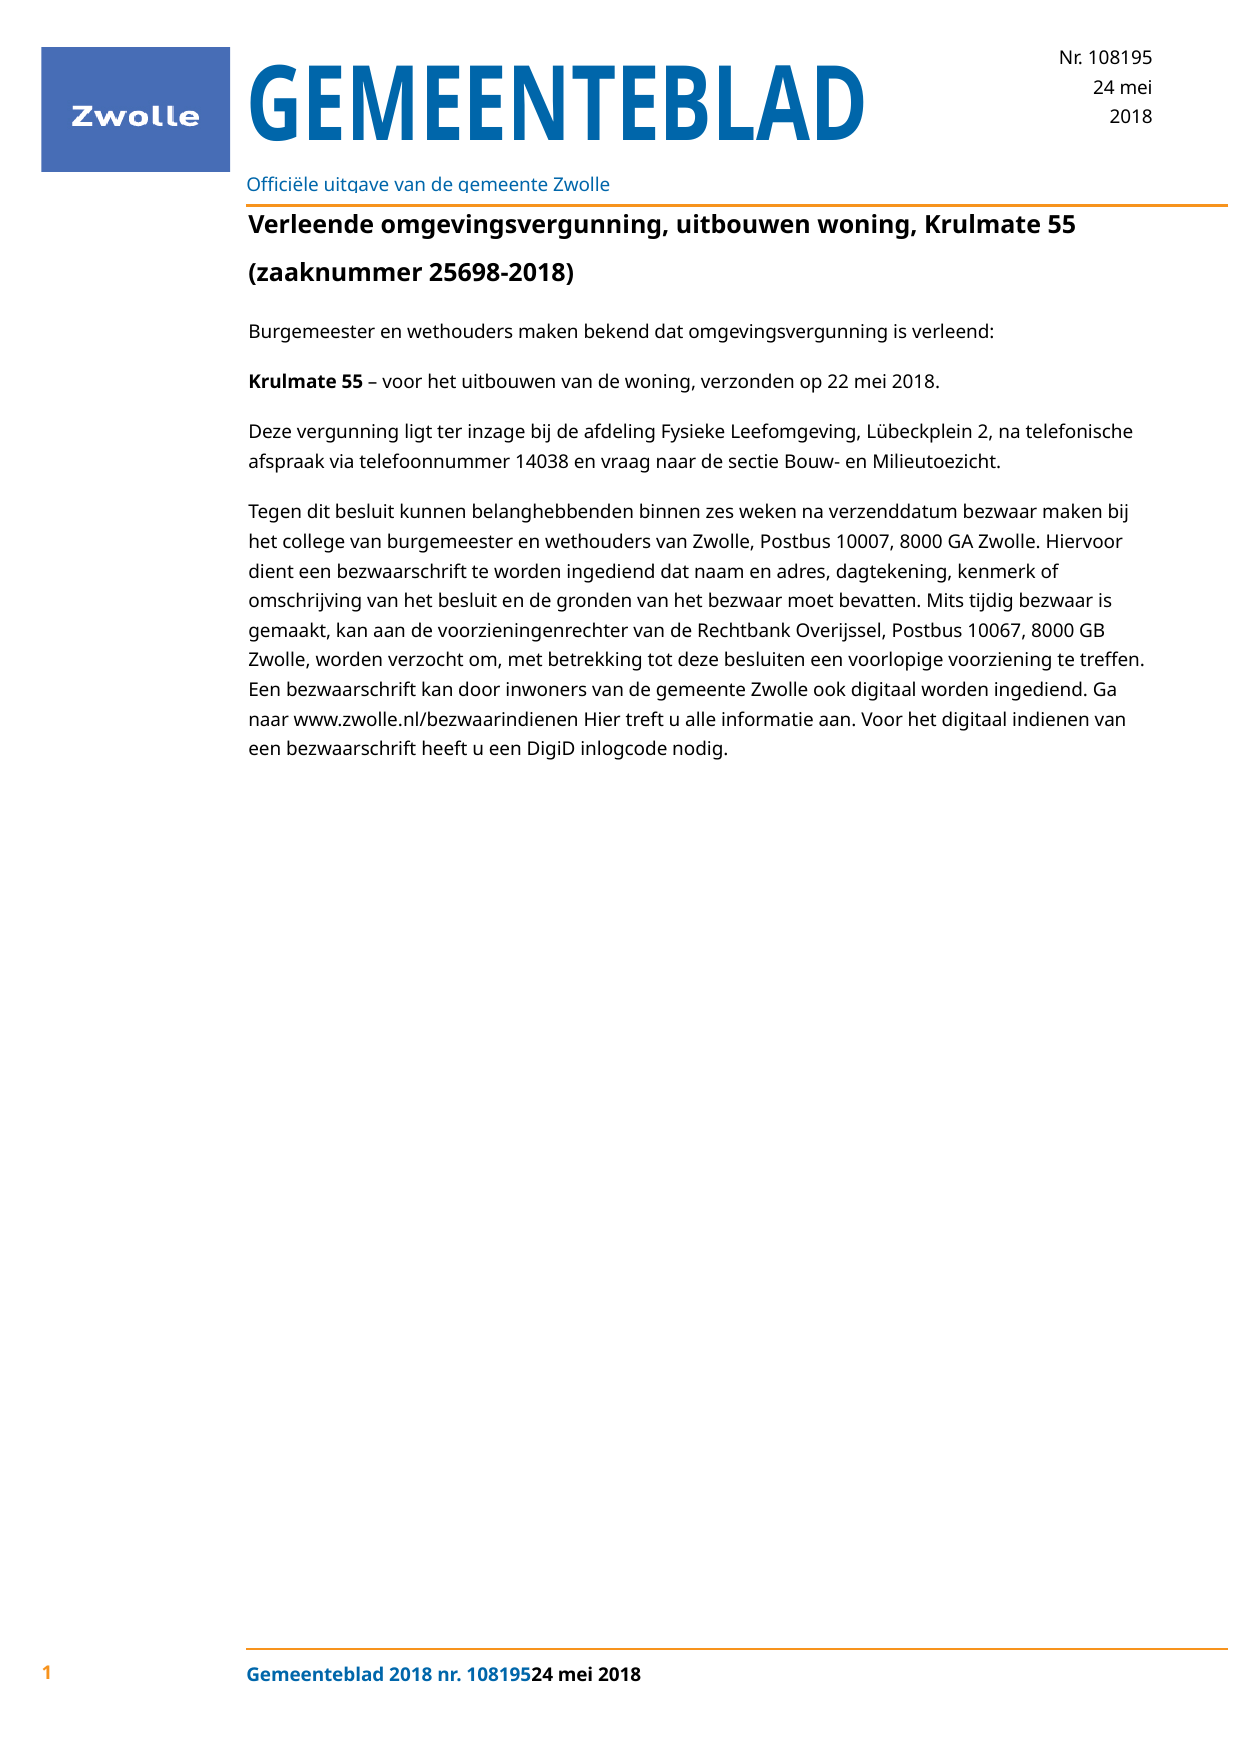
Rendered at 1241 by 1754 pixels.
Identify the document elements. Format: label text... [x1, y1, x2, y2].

picture [41, 47, 231, 172]
text Verleende omgevingsvergunning, uitbouwen woning, Krulmate 55 (zaaknummer 25698-2018) [248, 207, 1152, 288]
text Krulmate 55 – voor het uitbouwen van de woning, verzonden op 22 mei 2018. [248, 368, 1152, 394]
text Burgemeester en wethouders maken bekend dat omgevingsvergunning is verleend: [248, 318, 1152, 344]
text Deze vergunning ligt ter inzage bij de afdeling Fysieke Leefomgeving, Lübeckplein 2, na telefonische afspraak via telefoonnummer 14038 en vraag naar de sectie Bouw- en Milieutoezicht. [248, 419, 1152, 474]
text Tegen dit besluit kunnen belanghebbenden binnen zes weken na verzenddatum bezwaar maken bij het college van burgemeester en wethouders van Zwolle, Postbus 10007, 8000 GA Zwolle. Hiervoor dient een bezwaarschrift te worden ingediend dat naam en adres, dagtekening, kenmerk of omschrijving van het besluit en de gronden van het bezwaar moet bevatten. Mits tijdig bezwaar is gemaakt, kan aan de voorzieningenrechter van de Rechtbank Overijssel, Postbus 10067, 8000 GB Zwolle, worden verzocht om, met betrekking tot deze besluiten een voorlopige voorziening te treffen. Een bezwaarschrift kan door inwoners van de gemeente Zwolle ook digitaal worden ingediend. Ga naar www.zwolle.nl/bezwaarindienen Hier treft u alle informatie aan. Voor het digitaal indienen van een bezwaarschrift heeft u een DigiD inlogcode nodig. [248, 499, 1152, 761]
